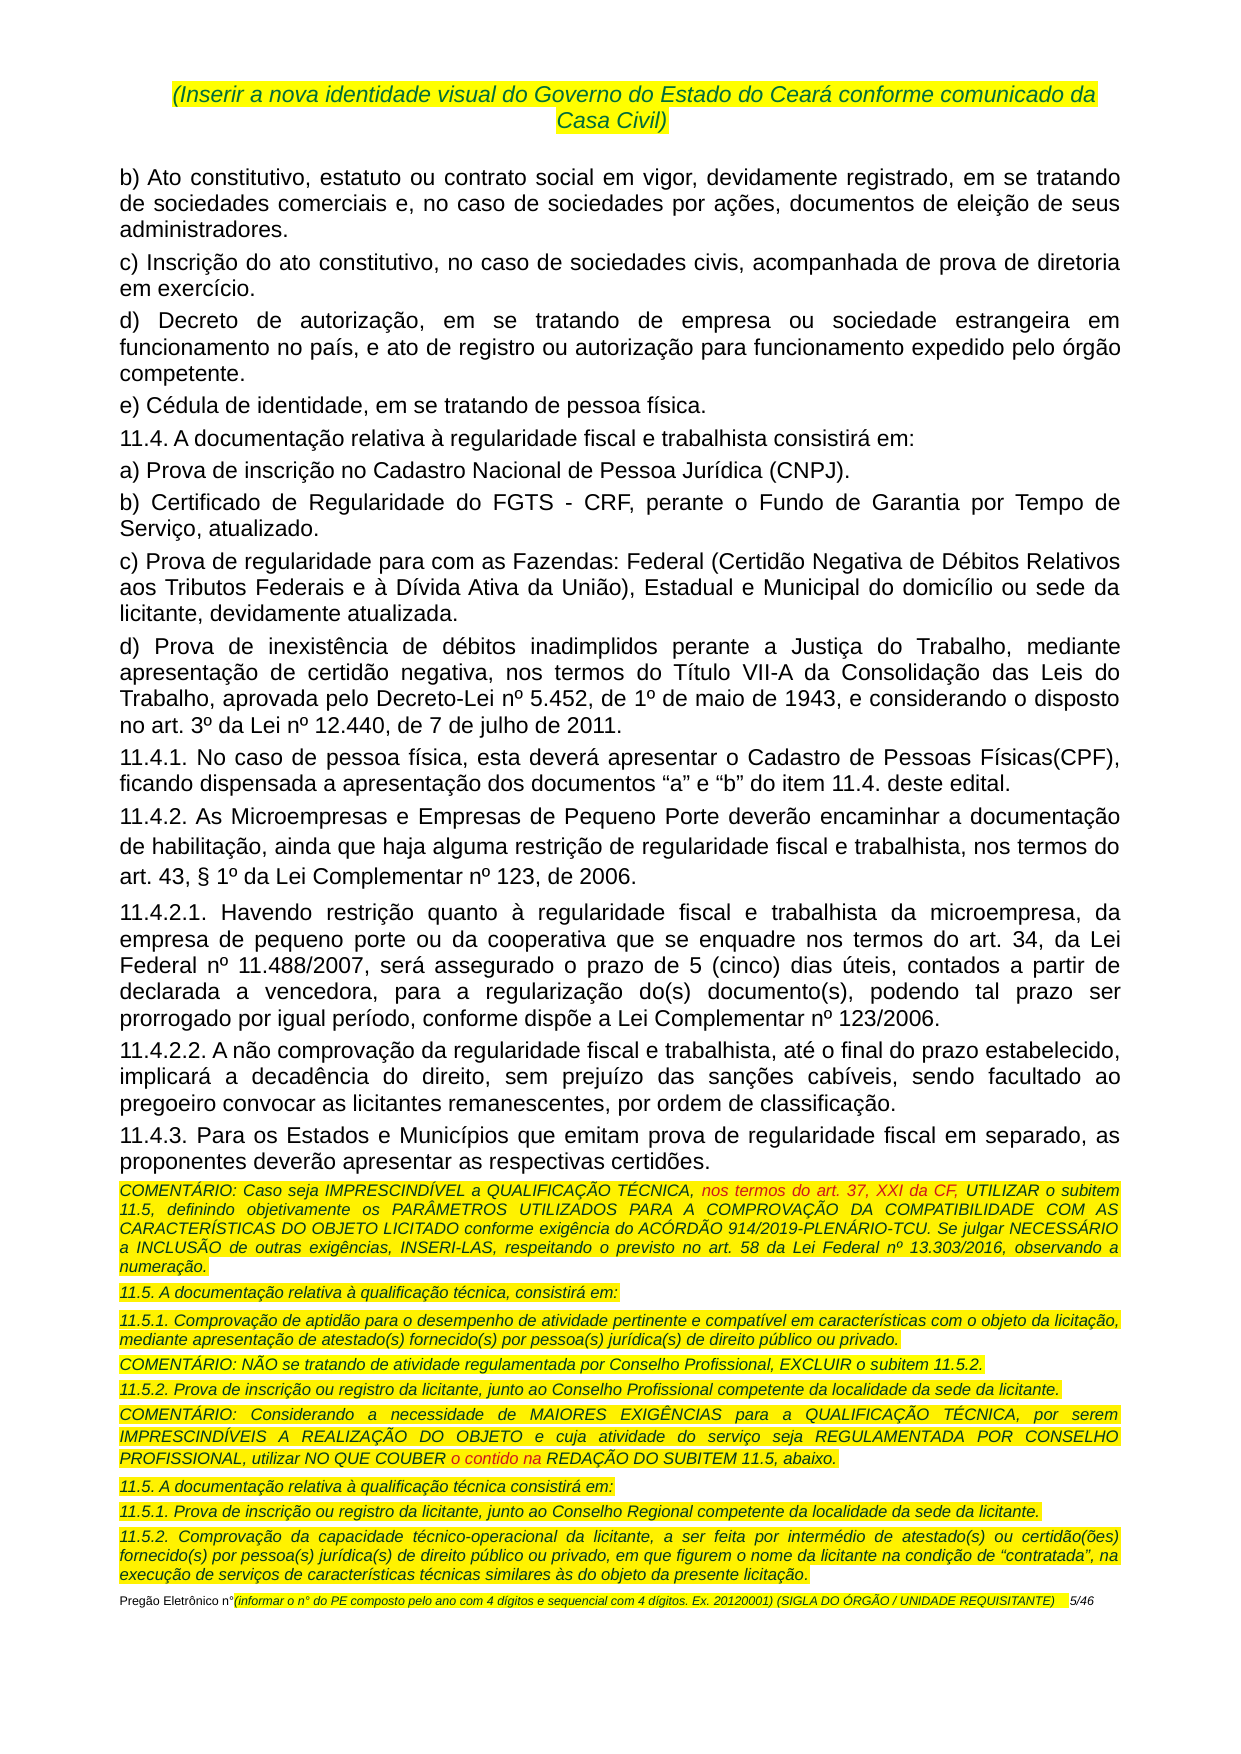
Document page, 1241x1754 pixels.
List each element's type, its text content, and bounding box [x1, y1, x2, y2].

text 11.4.2.1. Havendo restrição quanto à regularidade fiscal e trabalhista da microempresa, da empresa de pequeno porte ou da cooperativa que se enquadre nos termos do art. 34, da Lei Federal nº 11.488/2007, será assegurado o prazo de 5 (cinco) dias úteis, contados a partir de declarada a vencedora, para a regularização do(s) documento(s), podendo tal prazo ser prorrogado por igual período, conforme dispõe a Lei Complementar nº 123/2006. [119, 899, 1121, 1031]
text 11.4.3. Para os Estados e Municípios que emitam prova de regularidade fiscal em separado, as proponentes deverão apresentar as respectivas certidões. [119, 1122, 1121, 1175]
text 11.4.2.2. A não comprovação da regularidade fiscal e trabalhista, até o final do prazo estabelecido, implicará a decadência do direito, sem prejuízo das sanções cabíveis, sendo facultado ao pregoeiro convocar as licitantes remanescentes, por ordem de classificação. [119, 1037, 1121, 1116]
text 11.5.1. Prova de inscrição ou registro da licitante, junto ao Conselho Regional competente da localidade da sede da licitante. [119, 1502, 1121, 1521]
list 11.4.2. As Microempresas e Empresas de Pequeno Porte deverão encaminhar a documentação de habilitação, ainda que haja alguma restrição de regularidade fiscal e trabalhista, nos termos do art. 43, § 1º da Lei Complementar nº 123, de 2006. [119, 803, 1121, 889]
text 11.5.2. Prova de inscrição ou registro da licitante, junto ao Conselho Profissional competente da localidade da sede da licitante. [119, 1380, 1121, 1399]
text 11.5.1. Comprovação de aptidão para o desempenho de atividade pertinente e compatível em características com o objeto da licitação, mediante apresentação de atestado(s) fornecido(s) por pessoa(s) jurídica(s) de direito público ou privado. [119, 1310, 1121, 1349]
text 11.5. A documentação relativa à qualificação técnica consistirá em: [119, 1477, 1121, 1496]
text b) Certificado de Regularidade do FGTS - CRF, perante o Fundo de Garantia por Tempo de Serviço, atualizado. [119, 489, 1121, 542]
text COMENTÁRIO: Caso seja IMPRESCINDÍVEL a QUALIFICAÇÃO TÉCNICA, nos termos do art. 37, XXI da CF, UTILIZAR o subitem 11.5, definindo objetivamente os PARÂMETROS UTILIZADOS PARA A COMPROVAÇÃO DA COMPATIBILIDADE COM AS CARACTERÍSTICAS DO OBJETO LICITADO conforme exigência do ACÓRDÃO 914/2019-PLENÁRIO-TCU. Se julgar NECESSÁRIO a INCLUSÃO de outras exigências, INSERI-LAS, respeitando o previsto no art. 58 da Lei Federal nº 13.303/2016, observando a numeração. [119, 1181, 1121, 1276]
text c) Inscrição do ato constitutivo, no caso de sociedades civis, acompanhada de prova de diretoria em exercício. [119, 248, 1121, 301]
text COMENTÁRIO: NÃO se tratando de atividade regulamentada por Conselho Profissional, EXCLUIR o subitem 11.5.2. [119, 1354, 1121, 1374]
text c) Prova de regularidade para com as Fazendas: Federal (Certidão Negativa de Débitos Relativos aos Tributos Federais e à Dívida Ativa da União), Estadual e Municipal do domicílio ou sede da licitante, devidamente atualizada. [119, 548, 1121, 627]
text 11.4. A documentação relativa à regularidade fiscal e trabalhista consistirá em: [119, 424, 1121, 451]
text a) Prova de inscrição no Cadastro Nacional de Pessoa Jurídica (CNPJ). [119, 457, 1121, 483]
text 11.5.2. Comprovação da capacidade técnico-operacional da licitante, a ser feita por intermédio de atestado(s) ou certidão(ões) fornecido(s) por pessoa(s) jurídica(s) de direito público ou privado, em que figurem o nome da licitante na condição de “contratada”, na execução de serviços de características técnicas similares às do objeto da presente licitação. [119, 1527, 1121, 1584]
text 11.5. A documentação relativa à qualificação técnica, consistirá em: [119, 1282, 1121, 1302]
text 11.4.1. No caso de pessoa física, esta deverá apresentar o Cadastro de Pessoas Físicas(CPF), ficando dispensada a apresentação dos documentos “a” e “b” do item 11.4. deste edital. [119, 744, 1121, 797]
text COMENTÁRIO: Considerando a necessidade de MAIORES EXIGÊNCIAS para a QUALIFICAÇÃO TÉCNICA, por serem IMPRESCINDÍVEIS A REALIZAÇÃO DO OBJETO e cuja atividade do serviço seja REGULAMENTADA POR CONSELHO PROFISSIONAL, utilizar NO QUE COUBER o contido na REDAÇÃO DO SUBITEM 11.5, abaixo. [119, 1405, 1121, 1468]
text d) Decreto de autorização, em se tratando de empresa ou sociedade estrangeira em funcionamento no país, e ato de registro ou autorização para funcionamento expedido pelo órgão competente. [119, 307, 1121, 386]
text e) Cédula de identidade, em se tratando de pessoa física. [119, 392, 1121, 418]
text d) Prova de inexistência de débitos inadimplidos perante a Justiça do Trabalho, mediante apresentação de certidão negativa, nos termos do Título VII-A da Consolidação das Leis do Trabalho, aprovada pelo Decreto-Lei nº 5.452, de 1º de maio de 1943, e considerando o disposto no art. 3º da Lei nº 12.440, de 7 de julho de 2011. [119, 633, 1121, 738]
text b) Ato constitutivo, estatuto ou contrato social em vigor, devidamente registrado, em se tratando de sociedades comerciais e, no caso de sociedades por ações, documentos de eleição de seus administradores. [119, 163, 1121, 243]
